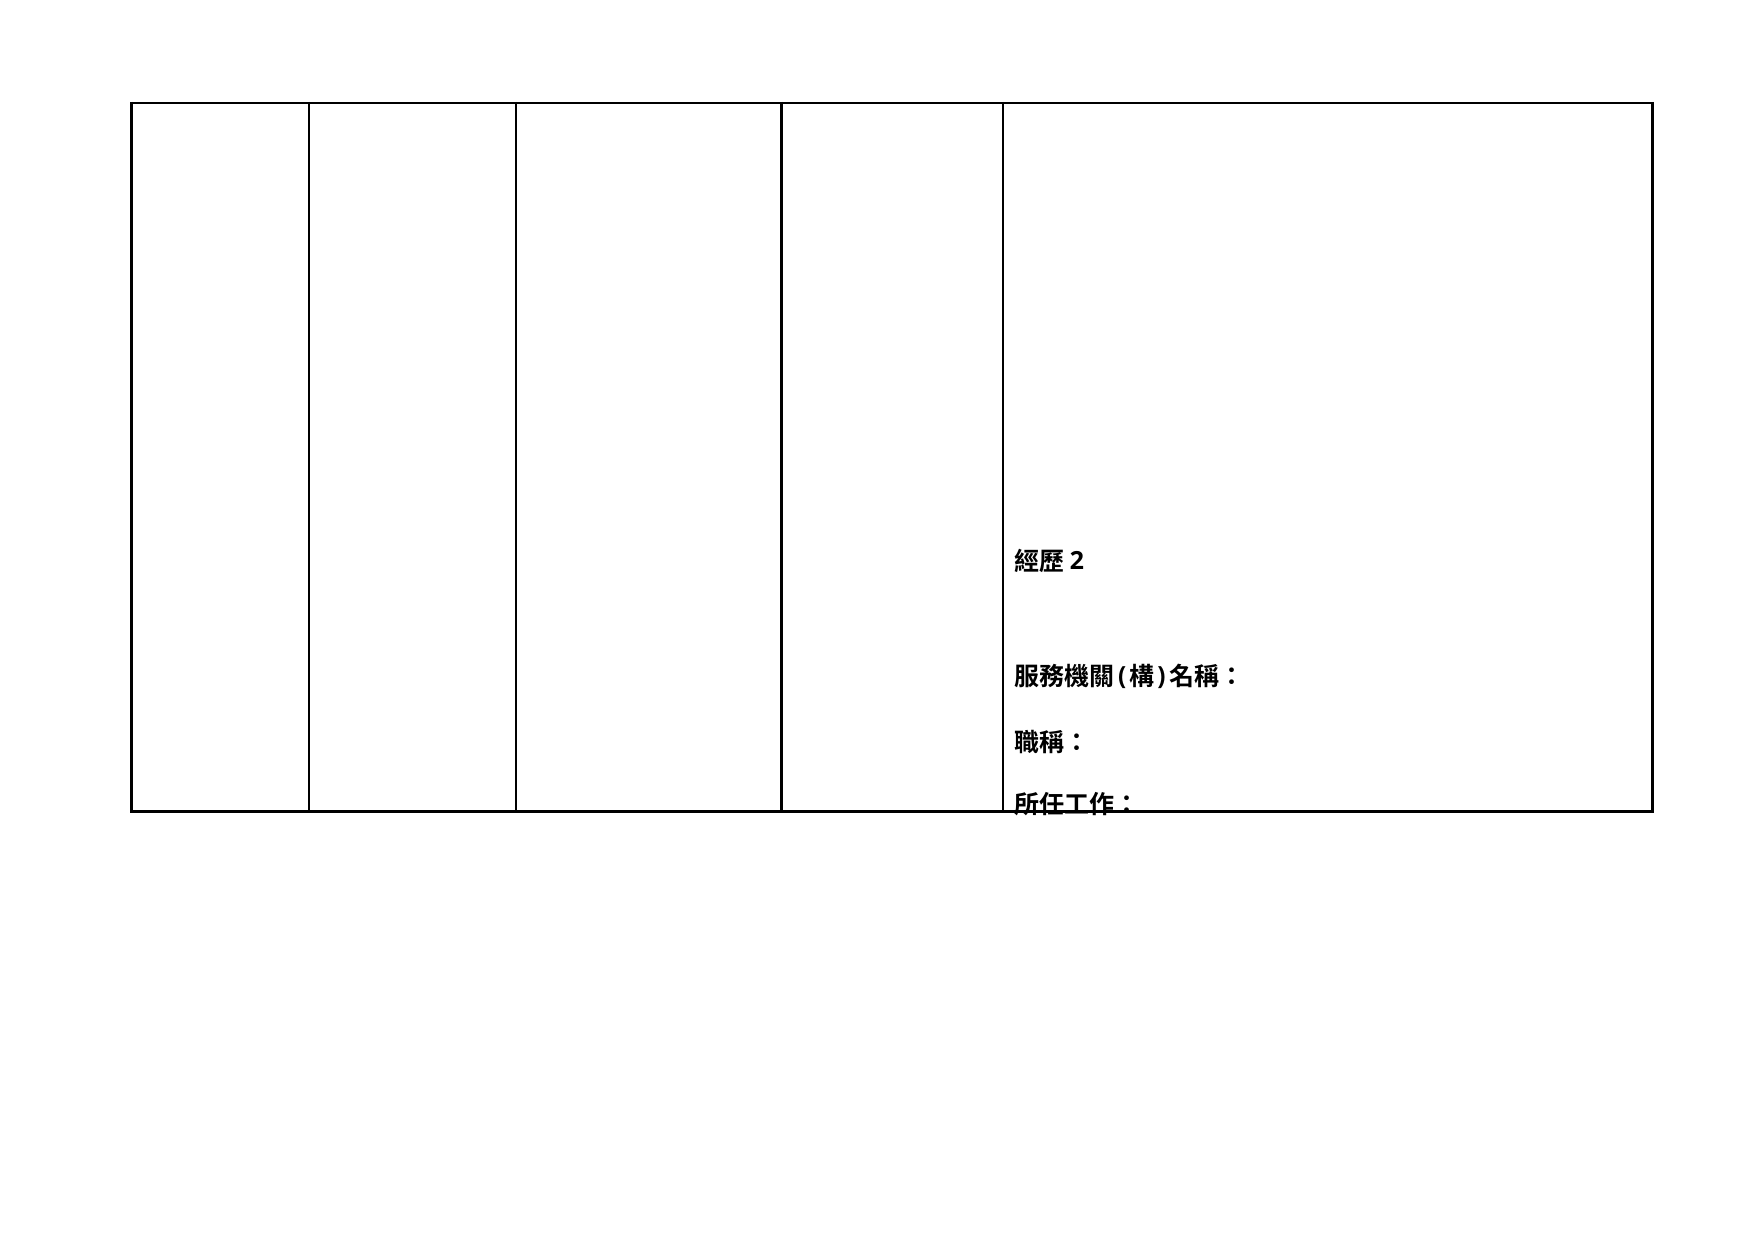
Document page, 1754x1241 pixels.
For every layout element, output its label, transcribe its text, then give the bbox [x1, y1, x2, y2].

table_cell 經歷1 服務機關(構)名稱： 職稱： 所任工作： 經歷2 服務機關(構)名稱： 職稱： 所任工作： 經歷3 服務機關(構)名稱： 職稱： 所任工作： [1004, 104, 1651, 810]
table_cell [133, 104, 308, 810]
table_cell [783, 104, 1002, 810]
table_cell [517, 104, 780, 810]
table_cell [310, 104, 515, 810]
